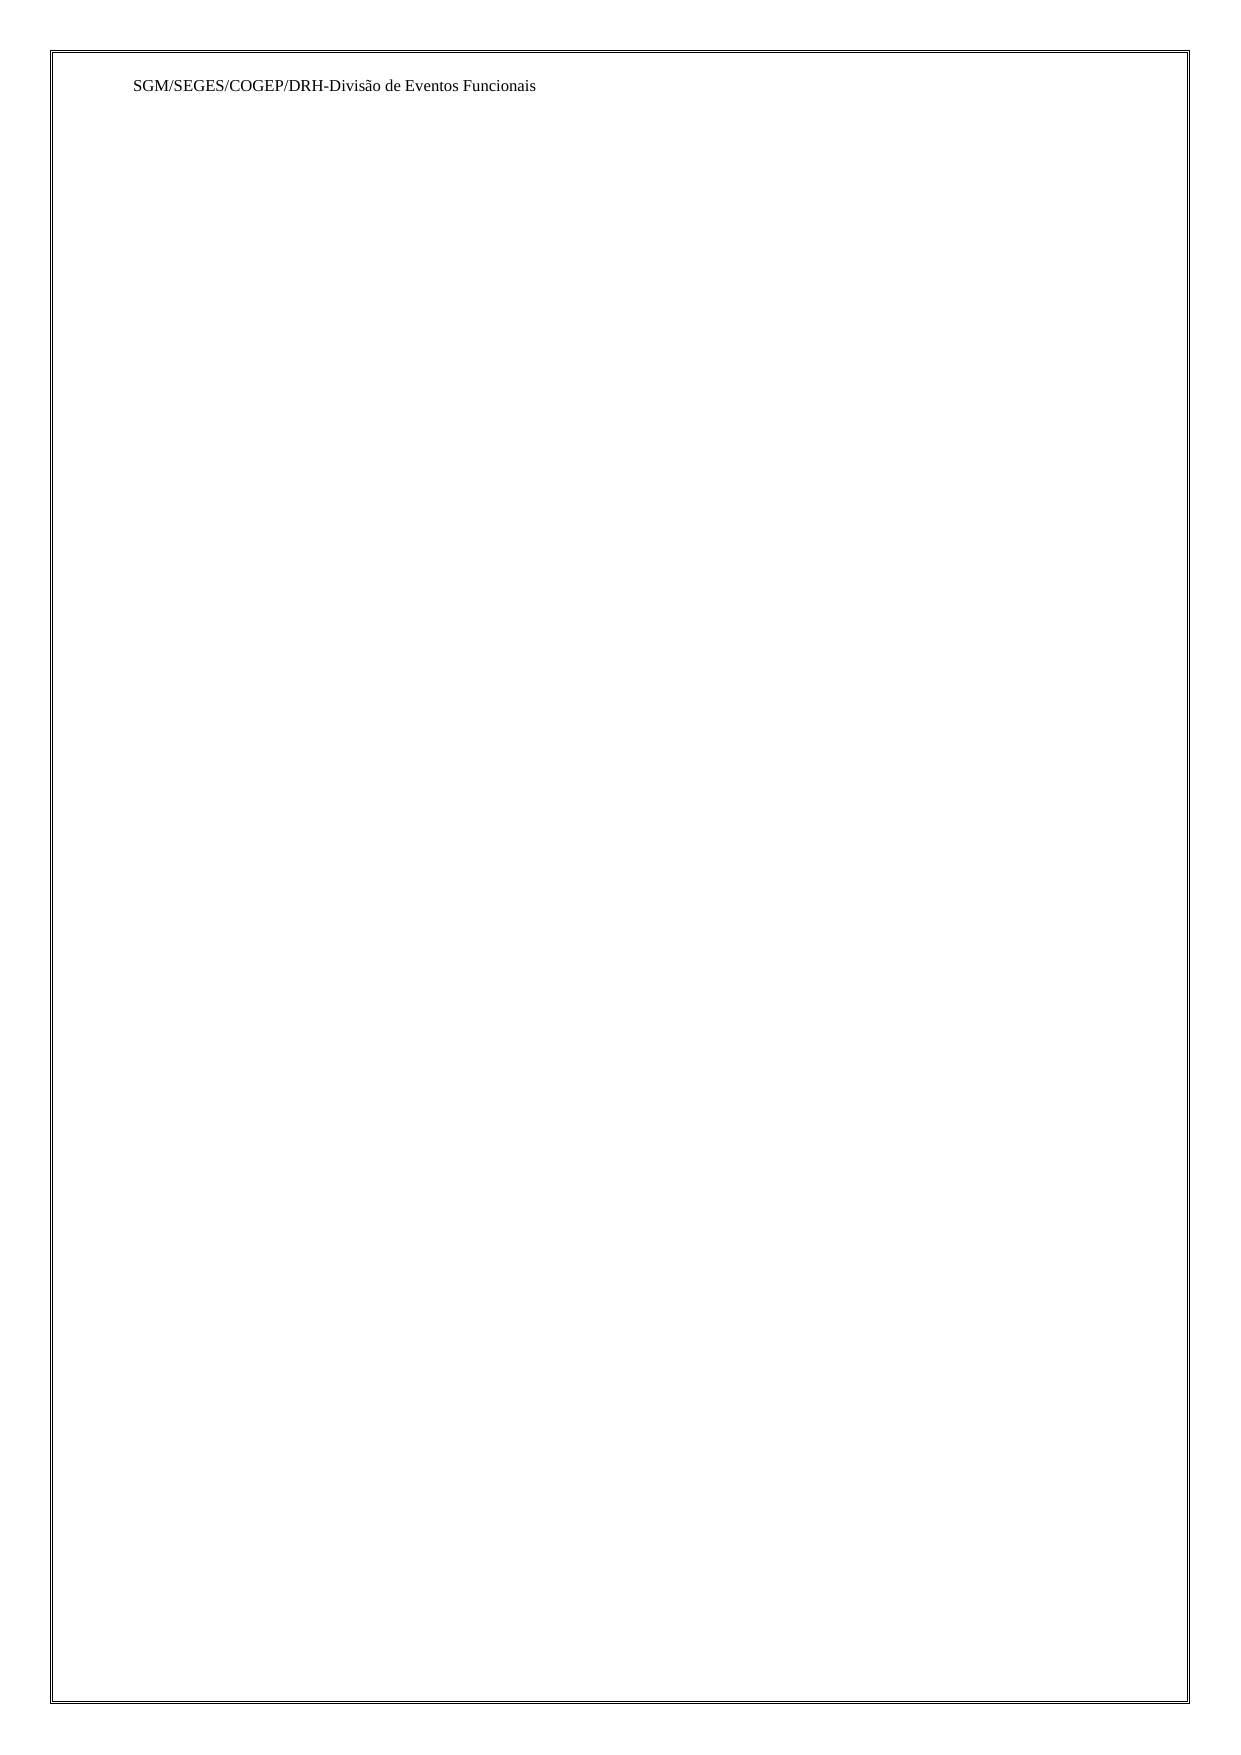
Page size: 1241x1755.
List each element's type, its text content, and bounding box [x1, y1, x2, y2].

text SGM/SEGES/COGEP/DRH-Divisão de Eventos Funcionais [53, 76, 1122, 95]
